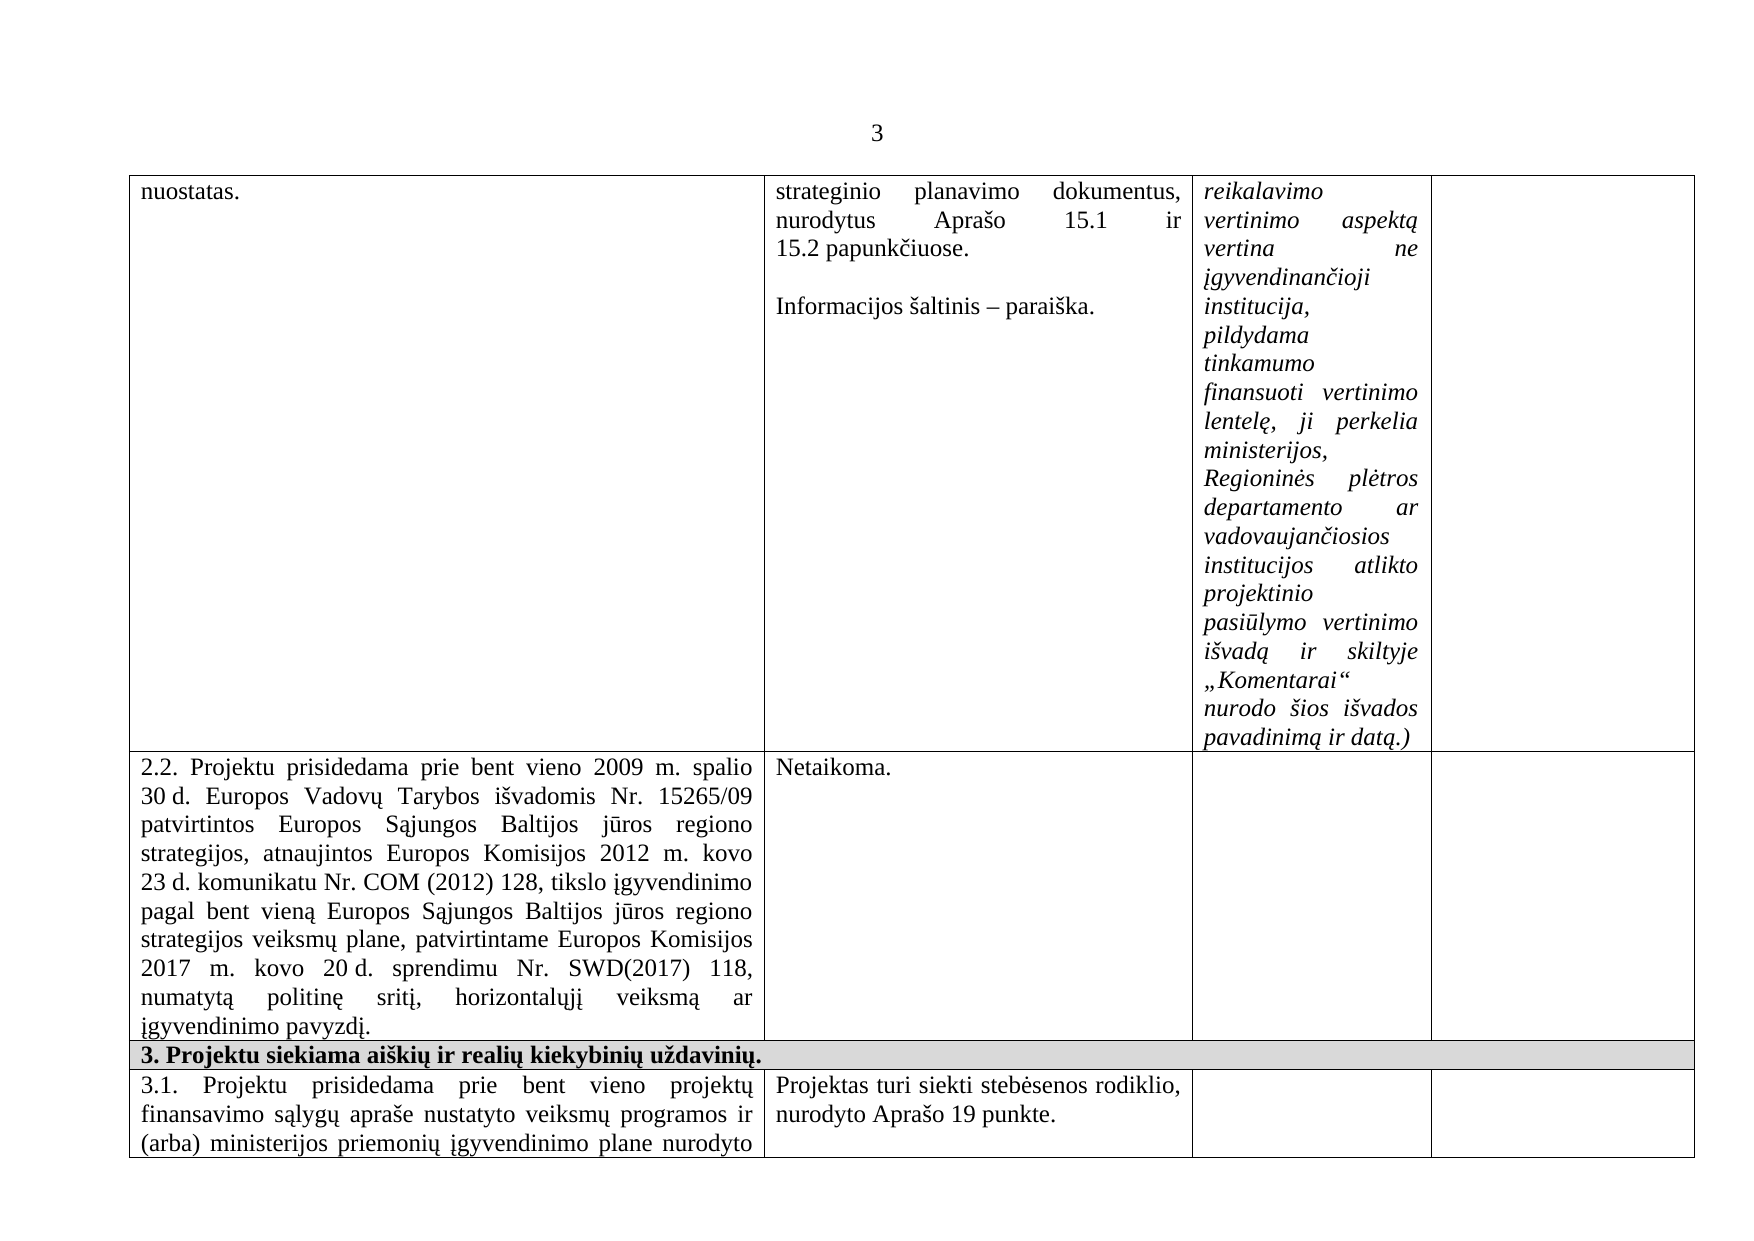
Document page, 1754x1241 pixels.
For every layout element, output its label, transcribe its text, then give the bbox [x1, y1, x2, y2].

table_cell 3. Projektu siekiama aiškių ir realių kiekybinių uždavinių. [130, 1041, 1694, 1069]
table_cell Netaikoma. [765, 752, 1192, 1039]
table_cell [1432, 1070, 1694, 1157]
table_cell [1193, 1070, 1431, 1157]
table_cell 2.2. Projektu prisidedama prie bent vieno 2009 m. spalio 30 d. Europos Vadovų Tarybos išvadomis Nr. 15265/09 patvirtintos Europos Sąjungos Baltijos jūros regiono strategijos, atnaujintos Europos Komisijos 2012 m. kovo 23 d. komunikatu Nr. COM (2012) 128, tikslo įgyvendinimo pagal bent vieną Europos Sąjungos Baltijos jūros regiono strategijos veiksmų plane, patvirtintame Europos Komisijos 2017 m. kovo 20 d. sprendimu Nr. SWD(2017) 118, numatytą politinę sritį, horizontalųjį veiksmą ar įgyvendinimo pavyzdį. [130, 752, 764, 1039]
table_cell [1193, 752, 1431, 1039]
table_cell strateginio planavimo dokumentus, nurodytus Aprašo 15.1 ir 15.2 papunkčiuose. Informacijos šaltinis – paraiška. [765, 176, 1192, 751]
table_cell nuostatas. [130, 176, 764, 751]
table_cell [1432, 752, 1694, 1039]
table_cell [1432, 176, 1694, 751]
table_cell reikalavimo vertinimo aspektą vertina ne įgyvendinančioji institucija, pildydama tinkamumo finansuoti vertinimo lentelę, ji perkelia ministerijos, Regioninės plėtros departamento ar vadovaujančiosios institucijos atlikto projektinio pasiūlymo vertinimo išvadą ir skiltyje „Komentarai“ nurodo šios išvados pavadinimą ir datą.) [1193, 176, 1431, 751]
table_cell Projektas turi siekti stebėsenos rodiklio, nurodyto Aprašo 19 punkte. [765, 1070, 1192, 1157]
table_cell 3.1. Projektu prisidedama prie bent vieno projektų finansavimo sąlygų apraše nustatyto veiksmų programos ir (arba) ministerijos priemonių įgyvendinimo plane nurodyto [130, 1070, 764, 1157]
